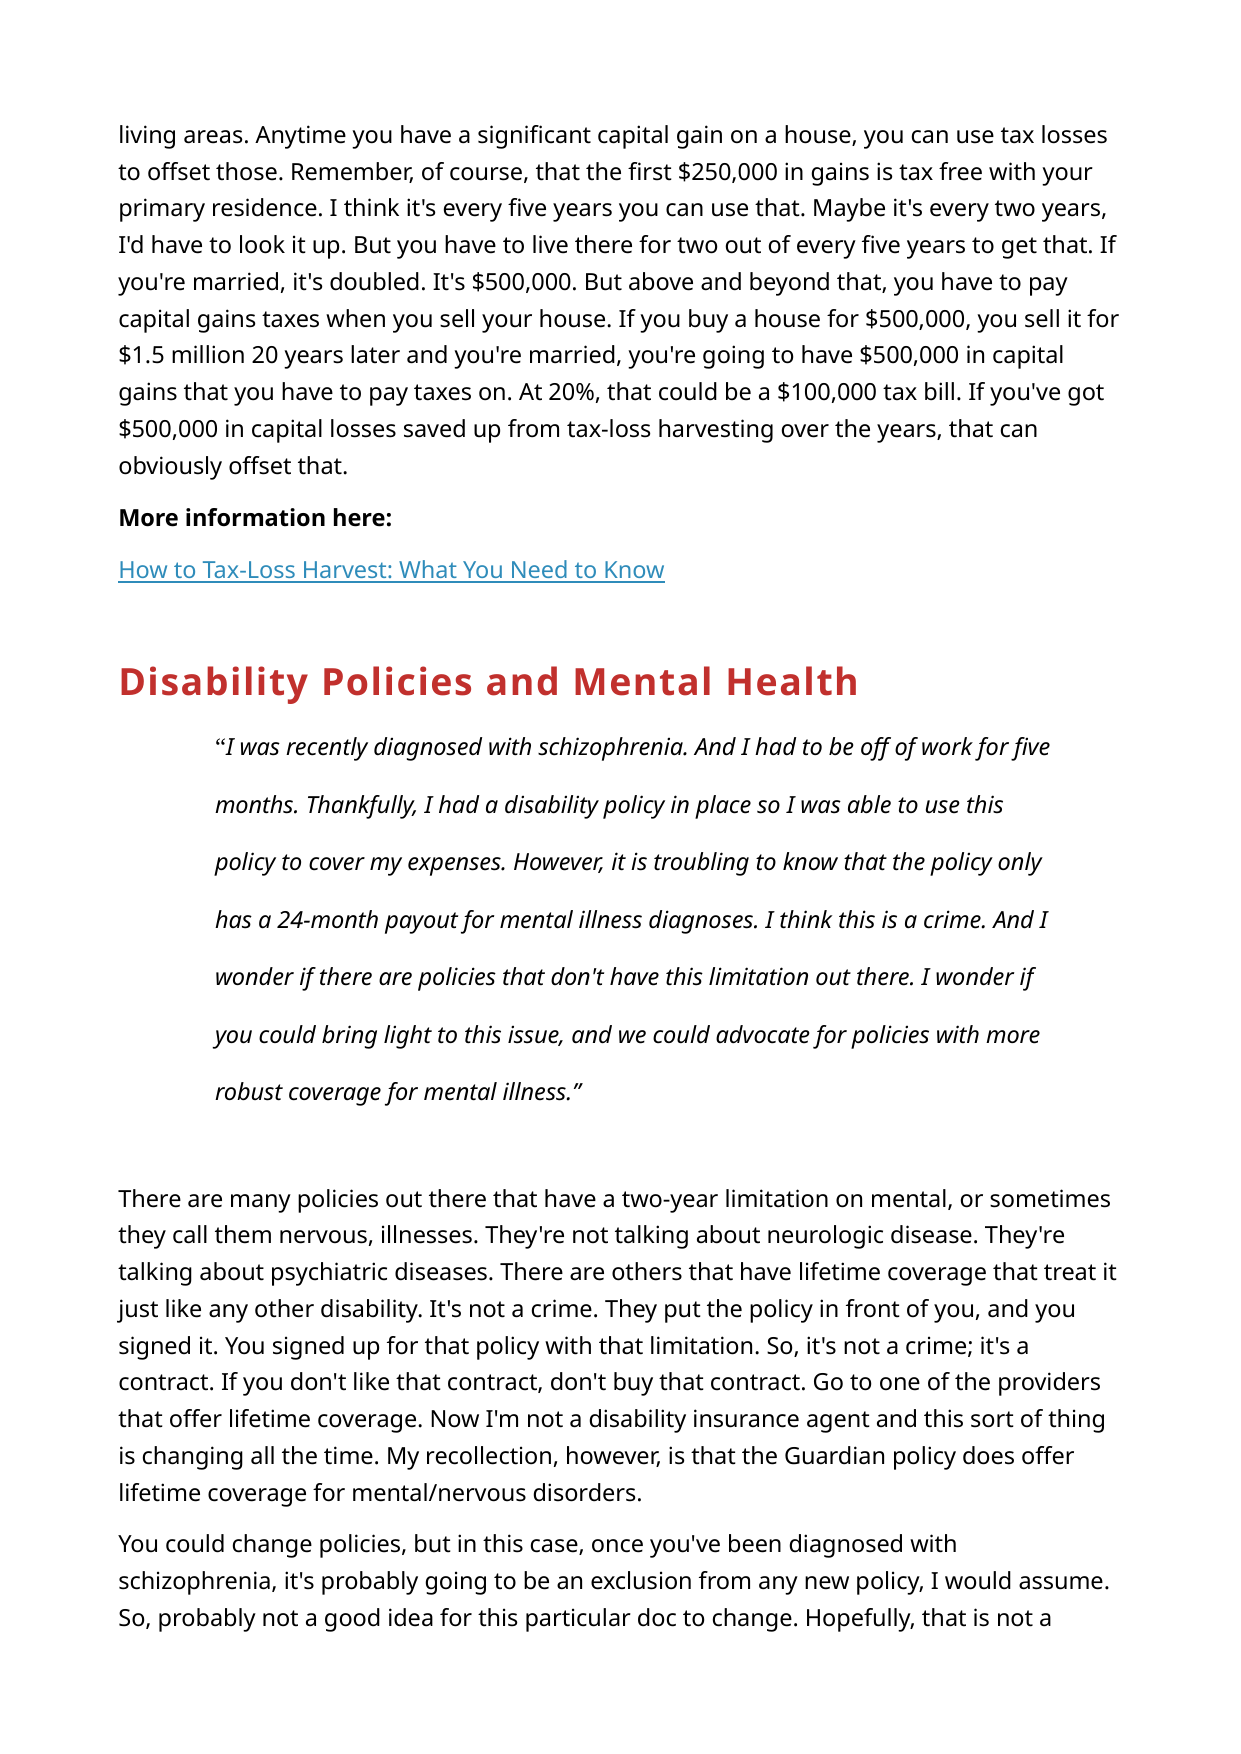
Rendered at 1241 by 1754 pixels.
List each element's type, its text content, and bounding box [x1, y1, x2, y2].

text There are many policies out there that have a two-year limitation on mental, or sometimes they call them nervous, illnesses. They're not talking about neurologic disease. They're talking about psychiatric diseases. There are others that have lifetime coverage that treat it just like any other disability. It's not a crime. They put the policy in front of you, and you signed it. You signed up for that policy with that limitation. So, it's not a crime; it's a contract. If you don't like that contract, don't buy that contract. Go to one of the providers that offer lifetime coverage. Now I'm not a disability insurance agent and this sort of thing is changing all the time. My recollection, however, is that the Guardian policy does offer lifetime coverage for mental/nervous disorders. [118, 1182, 1122, 1508]
text “I was recently diagnosed with schizophrenia. And I had to be off of work for five months. Thankfully, I had a disability policy in place so I was able to use this policy to cover my expenses. However, it is troubling to know that the policy only has a 24-month payout for mental illness diagnoses. I think this is a crime. And I wonder if there are policies that don't have this limitation out there. I wonder if you could bring light to this issue, and we could advocate for policies with more robust coverage for mental illness.” [215, 731, 1063, 1108]
text You could change policies, but in this case, once you've been diagnosed with schizophrenia, it's probably going to be an exclusion from any new policy, I would assume. So, probably not a good idea for this particular doc to change. Hopefully, that is not a [118, 1527, 1122, 1633]
text living areas. Anytime you have a significant capital gain on a house, you can use tax losses to offset those. Remember, of course, that the first $250,000 in gains is tax free with your primary residence. I think it's every five years you can use that. Maybe it's every two years, I'd have to look it up. But you have to live there for two out of every five years to get that. If you're married, it's doubled. It's $500,000. But above and beyond that, you have to pay capital gains taxes when you sell your house. If you buy a house for $500,000, you sell it for $1.5 million 20 years later and you're married, you're going to have $500,000 in capital gains that you have to pay taxes on. At 20%, that could be a $100,000 tax bill. If you've got $500,000 in capital losses saved up from tax-loss harvesting over the years, that can obviously offset that. [118, 118, 1122, 481]
subtitle Disability Policies and Mental Health [118, 655, 1122, 706]
text How to Tax-Loss Harvest: What You Need to Know [118, 554, 1122, 586]
text More information here: [118, 501, 1122, 533]
